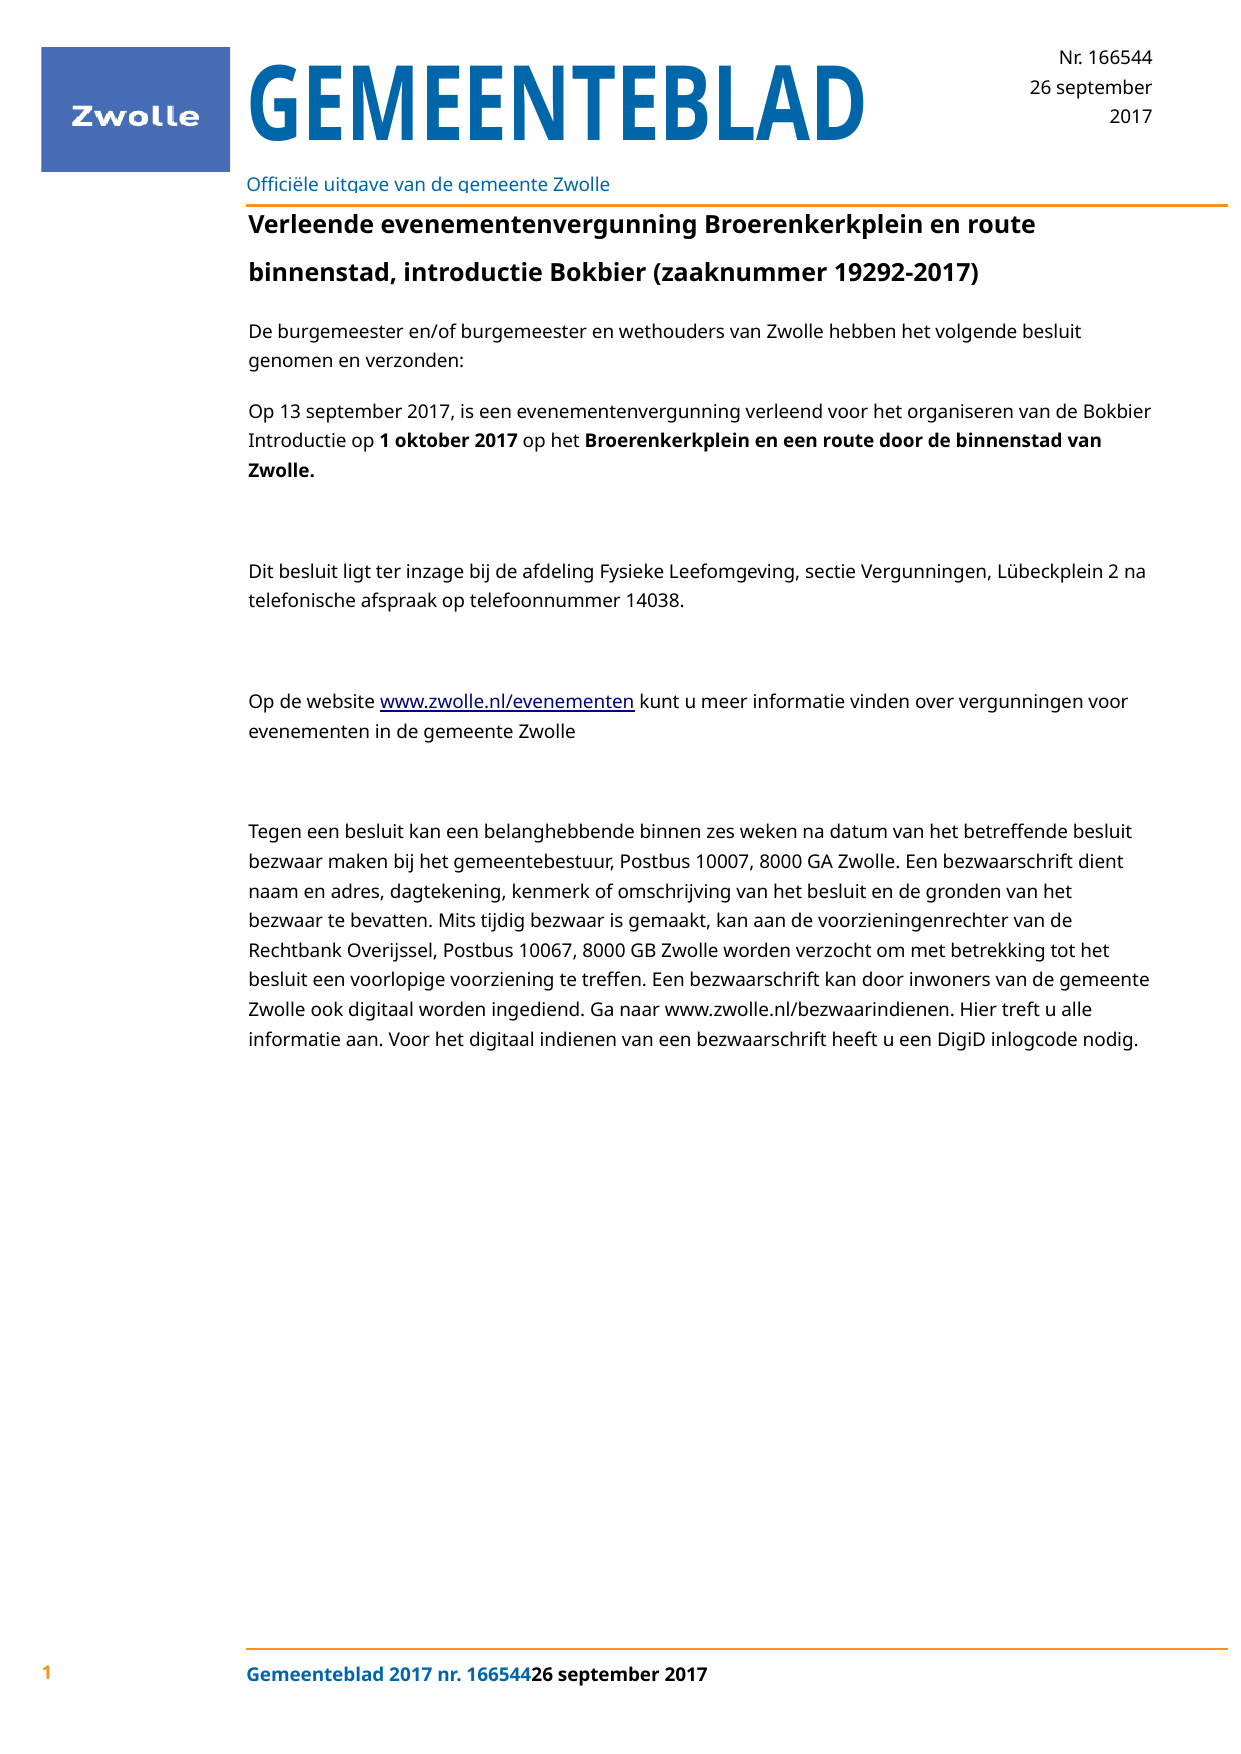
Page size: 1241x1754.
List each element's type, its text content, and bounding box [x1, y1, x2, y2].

text Op 13 september 2017, is een evenementenvergunning verleend voor het organiseren van de Bokbier Introductie op 1 oktober 2017 op het Broerenkerkplein en een route door de binnenstad van Zwolle. [248, 398, 1152, 483]
picture [41, 47, 231, 172]
text Verleende evenementenvergunning Broerenkerkplein en route binnenstad, introductie Bokbier (zaaknummer 19292-2017) [248, 207, 1152, 288]
text Tegen een besluit kan een belanghebbende binnen zes weken na datum van het betreffende besluit bezwaar maken bij het gemeentebestuur, Postbus 10007, 8000 GA Zwolle. Een bezwaarschrift dient naam en adres, dagtekening, kenmerk of omschrijving van het besluit en de gronden van het bezwaar te bevatten. Mits tijdig bezwaar is gemaakt, kan aan de voorzieningenrechter van de Rechtbank Overijssel, Postbus 10067, 8000 GB Zwolle worden verzocht om met betrekking tot het besluit een voorlopige voorziening te treffen. Een bezwaarschrift kan door inwoners van de gemeente Zwolle ook digitaal worden ingediend. Ga naar www.zwolle.nl/bezwaarindienen. Hier treft u alle informatie aan. Voor het digitaal indienen van een bezwaarschrift heeft u een DigiD inlogcode nodig. [248, 819, 1152, 1052]
text Op de website www.zwolle.nl/evenementen kunt u meer informatie vinden over vergunningen voor evenementen in de gemeente Zwolle [248, 688, 1152, 744]
text De burgemeester en/of burgemeester en wethouders van Zwolle hebben het volgende besluit genomen en verzonden: [248, 318, 1152, 373]
text Dit besluit ligt ter inzage bij de afdeling Fysieke Leefomgeving, sectie Vergunningen, Lübeckplein 2 na telefonische afspraak op telefoonnummer 14038. [248, 558, 1152, 613]
